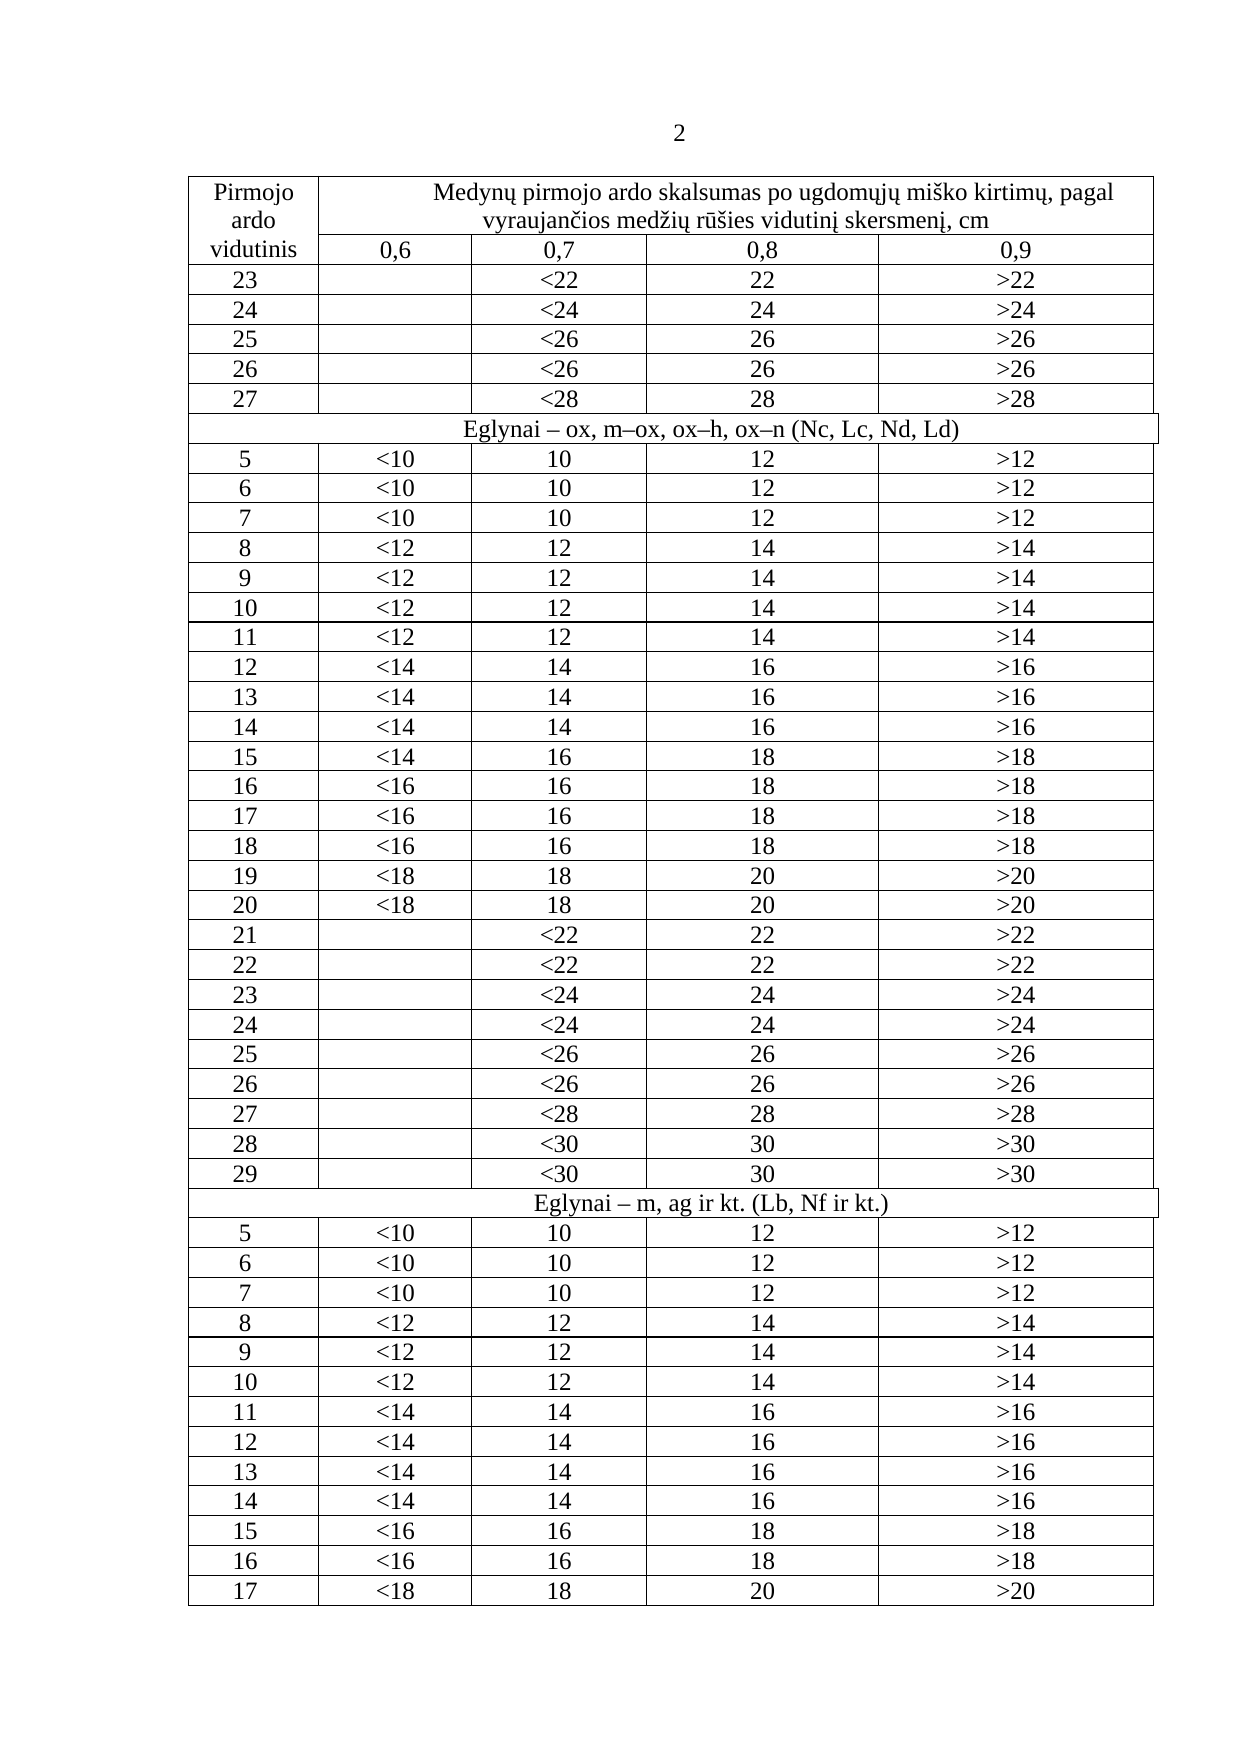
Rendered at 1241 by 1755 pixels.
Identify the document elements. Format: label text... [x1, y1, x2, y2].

table_cell 14 [472, 682, 646, 711]
table_cell [1154, 651, 1158, 681]
table_cell [1154, 949, 1158, 979]
table_cell 14 [647, 593, 878, 621]
table_cell [1154, 681, 1158, 711]
table_cell 19 [189, 861, 318, 889]
table_cell <16 [319, 1546, 471, 1575]
table_cell 14 [647, 533, 878, 562]
table_cell <22 [472, 265, 646, 294]
table_cell 16 [647, 682, 878, 711]
table_cell >26 [879, 354, 1153, 383]
table_cell [1154, 919, 1158, 949]
table_cell >20 [879, 891, 1153, 919]
table_cell 26 [647, 1069, 878, 1098]
table_header [1154, 176, 1158, 234]
table_cell [1154, 294, 1158, 323]
table_cell [1154, 1575, 1158, 1604]
table_cell 18 [647, 742, 878, 770]
table_cell 16 [189, 771, 318, 800]
table_cell <28 [472, 1099, 646, 1128]
table_cell >26 [879, 325, 1153, 353]
table_cell 12 [647, 1278, 878, 1307]
table_cell 13 [189, 1457, 318, 1485]
table_cell 12 [472, 1367, 646, 1396]
table_cell 24 [189, 1010, 318, 1038]
table_cell 12 [472, 623, 646, 651]
table_cell <10 [319, 444, 471, 472]
table_cell [1154, 800, 1158, 830]
table_cell [319, 325, 471, 353]
table_cell <14 [319, 712, 471, 741]
table_cell 16 [647, 652, 878, 681]
table_cell 26 [647, 354, 878, 383]
table_cell [1154, 1515, 1158, 1545]
table_cell 22 [647, 950, 878, 979]
table_cell 26 [647, 325, 878, 353]
table_cell 18 [647, 1516, 878, 1545]
table_cell >24 [879, 980, 1153, 1009]
table_cell >18 [879, 1546, 1153, 1575]
table_cell <14 [319, 1397, 471, 1426]
table_cell <10 [319, 1218, 471, 1247]
table_cell <24 [472, 295, 646, 323]
table_cell >14 [879, 1367, 1153, 1396]
table_cell 12 [472, 593, 646, 621]
table_cell 25 [189, 325, 318, 353]
table_cell >14 [879, 593, 1153, 621]
table_cell >12 [879, 503, 1153, 532]
table_cell <12 [319, 593, 471, 621]
table_cell 18 [472, 861, 646, 889]
table_cell <16 [319, 771, 471, 800]
table_cell [1154, 890, 1158, 919]
table_cell 26 [189, 354, 318, 383]
table_cell 16 [647, 1427, 878, 1456]
table_header Pirmojo ardo vidutinis aukštis, m [189, 177, 318, 264]
table_cell >28 [879, 1099, 1153, 1128]
table_cell 12 [647, 503, 878, 532]
table_cell [319, 980, 471, 1009]
table_cell <14 [319, 1486, 471, 1515]
table_cell 18 [647, 801, 878, 830]
table_cell [1154, 621, 1158, 651]
table_cell 24 [189, 295, 318, 323]
table_cell 10 [472, 1218, 646, 1247]
table_cell >16 [879, 1486, 1153, 1515]
table_cell >12 [879, 1248, 1153, 1277]
table_cell 22 [189, 950, 318, 979]
table_cell >12 [879, 474, 1153, 502]
table_cell <26 [472, 1069, 646, 1098]
table_cell 8 [189, 533, 318, 562]
table_cell <16 [319, 1516, 471, 1545]
table_cell 14 [472, 1427, 646, 1456]
table_cell >18 [879, 831, 1153, 860]
table_cell >26 [879, 1069, 1153, 1098]
table_cell [319, 1069, 471, 1098]
table_cell 16 [472, 801, 646, 830]
table_cell 6 [189, 474, 318, 502]
table_cell <18 [319, 861, 471, 889]
table_cell 14 [189, 1486, 318, 1515]
table_cell [319, 920, 471, 949]
table_cell [1154, 1485, 1158, 1515]
table_cell >22 [879, 920, 1153, 949]
table_cell [319, 384, 471, 413]
table_cell 28 [189, 1129, 318, 1158]
table_cell 26 [189, 1069, 318, 1098]
table_cell <22 [472, 950, 646, 979]
table_cell >12 [879, 1218, 1153, 1247]
table_cell 6 [189, 1248, 318, 1277]
table_cell <14 [319, 1457, 471, 1485]
table_cell [1154, 1307, 1158, 1336]
table_cell 10 [472, 444, 646, 472]
table_cell <30 [472, 1129, 646, 1158]
table_cell 8 [189, 1308, 318, 1336]
table_cell >16 [879, 712, 1153, 741]
table_cell 16 [647, 712, 878, 741]
table_cell 15 [189, 1516, 318, 1545]
table_cell 24 [647, 1010, 878, 1038]
table_cell >24 [879, 1010, 1153, 1038]
table_cell 16 [647, 1397, 878, 1426]
table_cell >30 [879, 1129, 1153, 1158]
table_cell 18 [472, 891, 646, 919]
table_cell 14 [472, 712, 646, 741]
table_cell <24 [472, 1010, 646, 1038]
table_cell [1154, 1545, 1158, 1575]
table_cell 20 [189, 891, 318, 919]
table_cell >14 [879, 563, 1153, 592]
table_cell <10 [319, 1248, 471, 1277]
table_cell 22 [647, 920, 878, 949]
table_cell >16 [879, 1397, 1153, 1426]
table_cell 16 [472, 742, 646, 770]
table_cell <12 [319, 1367, 471, 1396]
table_cell 14 [189, 712, 318, 741]
table_cell [1154, 1366, 1158, 1396]
table_cell >18 [879, 801, 1153, 830]
table_cell <12 [319, 533, 471, 562]
table_cell 14 [647, 623, 878, 651]
table_cell 12 [647, 474, 878, 502]
table_cell >18 [879, 771, 1153, 800]
table_cell 12 [189, 1427, 318, 1456]
table_cell 18 [189, 831, 318, 860]
table_cell [1154, 592, 1158, 621]
table_cell 27 [189, 384, 318, 413]
table_cell [1154, 1247, 1158, 1277]
table_cell >24 [879, 295, 1153, 323]
table_cell >30 [879, 1159, 1153, 1187]
table_cell 16 [472, 771, 646, 800]
table_cell [1154, 444, 1158, 472]
table_cell 18 [647, 771, 878, 800]
table_cell 0,8 [647, 235, 878, 264]
table_cell 14 [647, 563, 878, 592]
table_cell [1154, 1039, 1158, 1068]
table_cell [1154, 1009, 1158, 1038]
table_cell [1154, 353, 1158, 383]
table_cell >16 [879, 1427, 1153, 1456]
table_cell 7 [189, 503, 318, 532]
table_cell >12 [879, 1278, 1153, 1307]
table_cell 23 [189, 980, 318, 1009]
table_cell 20 [647, 861, 878, 889]
table_cell [1154, 1218, 1158, 1247]
table_cell >18 [879, 1516, 1153, 1545]
table_cell >12 [879, 444, 1153, 472]
table_cell >20 [879, 861, 1153, 889]
table_cell [1154, 830, 1158, 860]
table_cell 17 [189, 1576, 318, 1604]
table_cell 12 [647, 444, 878, 472]
table_cell 10 [472, 1248, 646, 1277]
table_cell [1154, 473, 1158, 502]
table_cell 22 [647, 265, 878, 294]
table_cell <14 [319, 1427, 471, 1456]
table_cell 10 [472, 1278, 646, 1307]
table_cell 18 [472, 1576, 646, 1604]
table_cell 10 [189, 1367, 318, 1396]
table_cell 21 [189, 920, 318, 949]
table_cell 26 [647, 1040, 878, 1068]
table_cell <12 [319, 623, 471, 651]
table_cell [1154, 324, 1158, 353]
table_cell 16 [647, 1457, 878, 1485]
table_cell <10 [319, 474, 471, 502]
table_cell 20 [647, 891, 878, 919]
table_cell Eglynai – ox, m–ox, ox–h, ox–n (Nc, Lc, Nd, Ld) [189, 414, 1158, 443]
table_cell 16 [472, 1516, 646, 1545]
table_cell <14 [319, 742, 471, 770]
table_cell 18 [647, 1546, 878, 1575]
table_cell [1154, 1456, 1158, 1485]
table_cell [1154, 502, 1158, 532]
table_cell 14 [472, 1486, 646, 1515]
table_cell <26 [472, 1040, 646, 1068]
table_cell [1154, 1158, 1158, 1187]
table_cell [319, 1099, 471, 1128]
table_cell 12 [472, 563, 646, 592]
table_cell <26 [472, 354, 646, 383]
table_cell 30 [647, 1159, 878, 1187]
table_cell 20 [647, 1576, 878, 1604]
table_cell [1154, 860, 1158, 889]
table_cell <12 [319, 1308, 471, 1336]
table_cell 16 [472, 1546, 646, 1575]
table_cell 16 [472, 831, 646, 860]
table_cell 10 [472, 474, 646, 502]
table_cell 5 [189, 1218, 318, 1247]
table_cell >14 [879, 623, 1153, 651]
table_cell [1154, 234, 1158, 264]
table_cell 25 [189, 1040, 318, 1068]
table_cell 14 [647, 1367, 878, 1396]
table_cell 9 [189, 563, 318, 592]
table_cell <12 [319, 563, 471, 592]
table_cell [1154, 1068, 1158, 1098]
table_cell 14 [472, 1397, 646, 1426]
table_cell 27 [189, 1099, 318, 1128]
table_cell 24 [647, 295, 878, 323]
table_cell 28 [647, 1099, 878, 1128]
table_cell Eglynai – m, ag ir kt. (Lb, Nf ir kt.) [189, 1189, 1158, 1217]
table_cell <22 [472, 920, 646, 949]
table_cell [319, 1010, 471, 1038]
table_cell >14 [879, 533, 1153, 562]
table_cell 14 [472, 652, 646, 681]
table_cell 7 [189, 1278, 318, 1307]
table_cell 12 [189, 652, 318, 681]
table_cell >22 [879, 950, 1153, 979]
table_cell <12 [319, 1338, 471, 1366]
table_cell 0,9 [879, 235, 1153, 264]
table_cell [1154, 741, 1158, 770]
table_cell 14 [472, 1457, 646, 1485]
table_cell 5 [189, 444, 318, 472]
table_cell 10 [472, 503, 646, 532]
table_cell <18 [319, 891, 471, 919]
table_cell >28 [879, 384, 1153, 413]
table_cell <14 [319, 652, 471, 681]
table_cell 28 [647, 384, 878, 413]
table_cell 14 [647, 1338, 878, 1366]
table_cell 9 [189, 1338, 318, 1366]
table_cell [319, 1159, 471, 1187]
table_cell 0,7 [472, 235, 646, 264]
table_cell 10 [189, 593, 318, 621]
table_cell 14 [647, 1308, 878, 1336]
table_cell [319, 265, 471, 294]
table_header Medynų pirmojo ardo skalsumas po ugdomųjų miško kirtimų, pagal vyraujančios medžių rūšies vidutinį skersmenį, cm [319, 177, 1153, 234]
table_cell [1154, 383, 1158, 413]
table_cell >16 [879, 652, 1153, 681]
table_cell <30 [472, 1159, 646, 1187]
table_cell [1154, 1128, 1158, 1158]
table_cell 12 [472, 533, 646, 562]
table_cell >16 [879, 1457, 1153, 1485]
table_cell [1154, 1426, 1158, 1456]
table_cell [1154, 532, 1158, 562]
table_cell [319, 1040, 471, 1068]
table_cell [1154, 1336, 1158, 1366]
table_cell >14 [879, 1338, 1153, 1366]
table_cell [319, 950, 471, 979]
table_cell 11 [189, 1397, 318, 1426]
table_cell [1154, 979, 1158, 1009]
table_cell >16 [879, 682, 1153, 711]
table_cell 24 [647, 980, 878, 1009]
table_cell <10 [319, 503, 471, 532]
table_cell [1154, 264, 1158, 294]
table_cell [1154, 1277, 1158, 1307]
table_cell 12 [472, 1338, 646, 1366]
table_cell 12 [647, 1218, 878, 1247]
table_cell [319, 1129, 471, 1158]
table_cell [1154, 562, 1158, 592]
table_cell 11 [189, 623, 318, 651]
table_cell <28 [472, 384, 646, 413]
table_cell 30 [647, 1129, 878, 1158]
table_cell 12 [647, 1248, 878, 1277]
table_cell 13 [189, 682, 318, 711]
table_cell >20 [879, 1576, 1153, 1604]
table_cell [1154, 1098, 1158, 1128]
table_cell <24 [472, 980, 646, 1009]
table_cell <18 [319, 1576, 471, 1604]
table_cell >22 [879, 265, 1153, 294]
table_cell 23 [189, 265, 318, 294]
table_cell [1154, 1396, 1158, 1426]
table_cell <16 [319, 801, 471, 830]
table_cell 0,6 [319, 235, 471, 264]
table_cell 16 [647, 1486, 878, 1515]
table_cell <10 [319, 1278, 471, 1307]
table_cell 15 [189, 742, 318, 770]
table_cell [319, 295, 471, 323]
table_cell >26 [879, 1040, 1153, 1068]
table_cell 12 [472, 1308, 646, 1336]
table_cell >14 [879, 1308, 1153, 1336]
table_cell <14 [319, 682, 471, 711]
table_cell 29 [189, 1159, 318, 1187]
table_cell 17 [189, 801, 318, 830]
table_cell 18 [647, 831, 878, 860]
table_cell <26 [472, 325, 646, 353]
table_cell [319, 354, 471, 383]
table_cell 16 [189, 1546, 318, 1575]
table_cell [1154, 770, 1158, 800]
table_cell >18 [879, 742, 1153, 770]
table_cell <16 [319, 831, 471, 860]
table_cell [1154, 711, 1158, 741]
